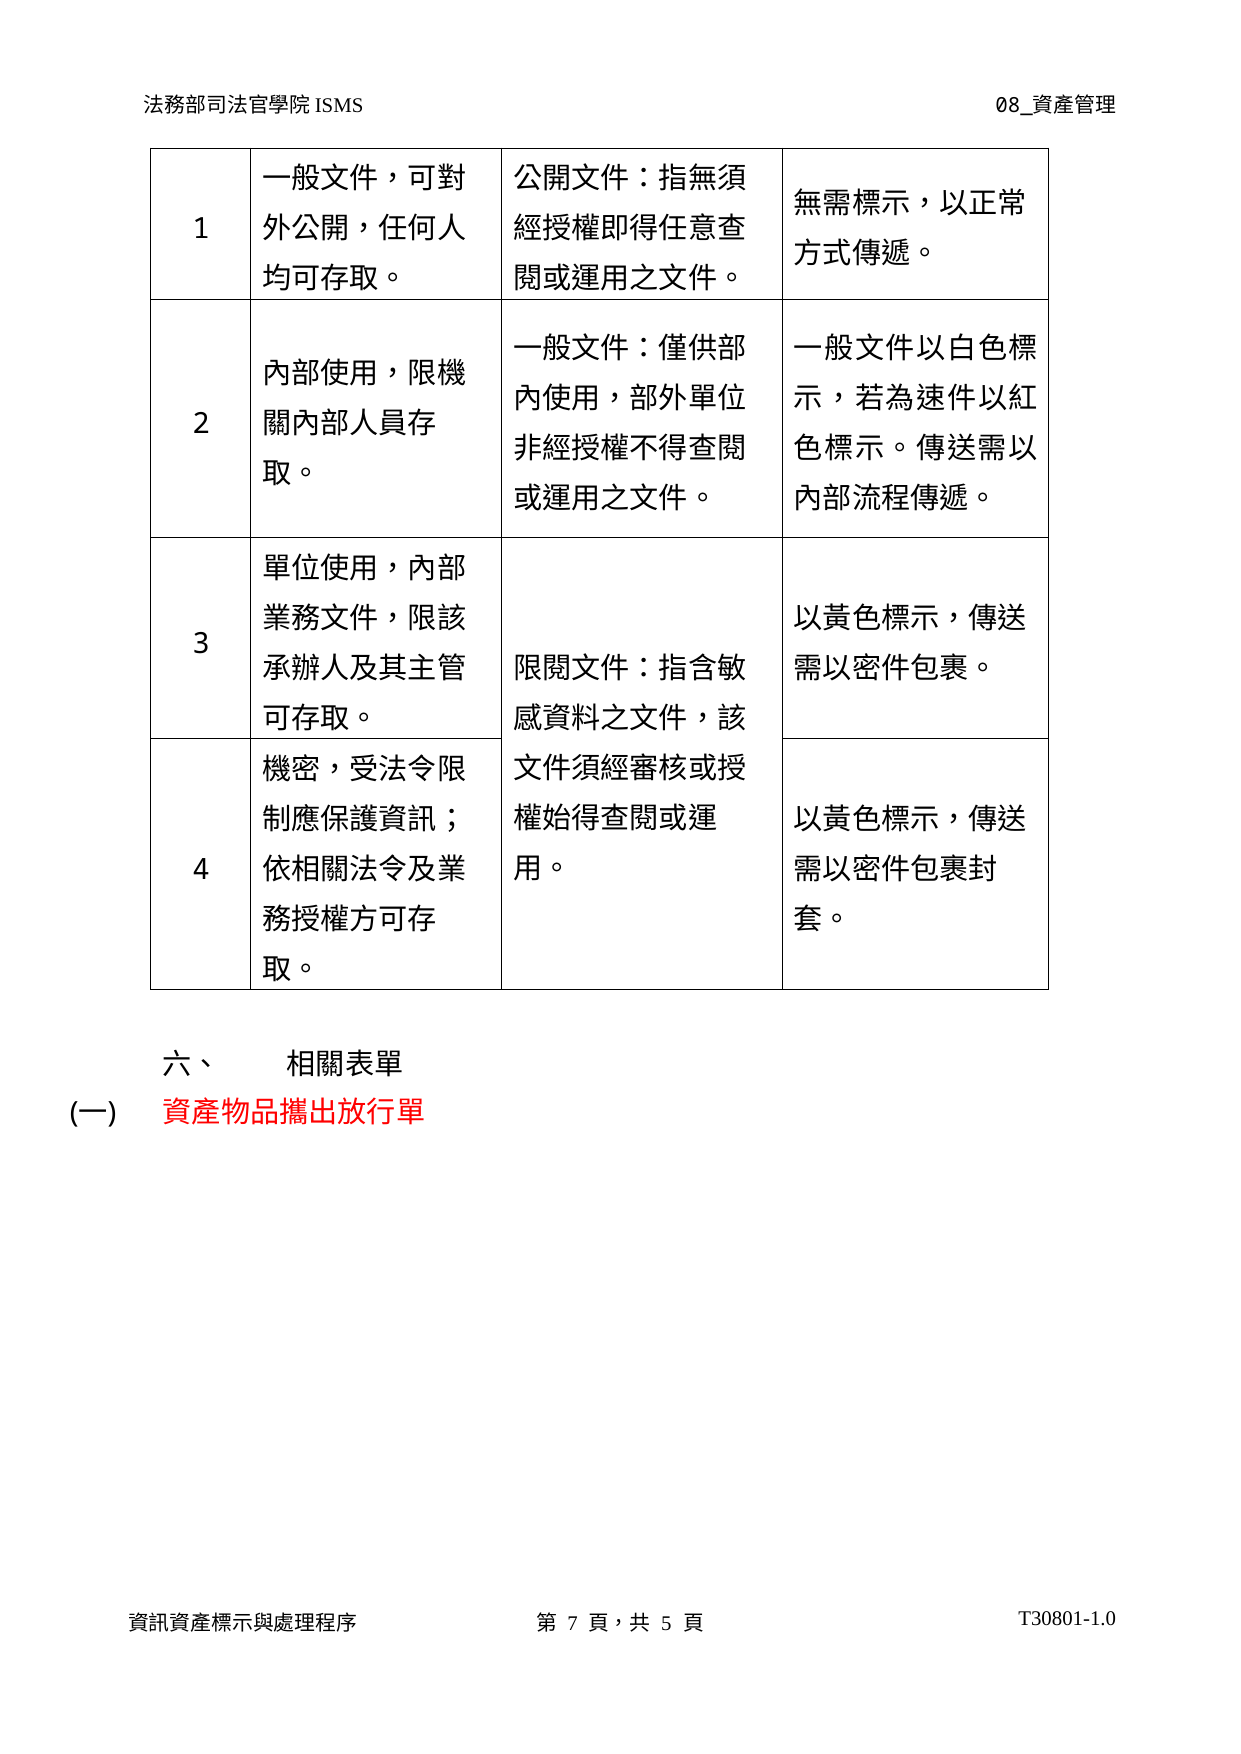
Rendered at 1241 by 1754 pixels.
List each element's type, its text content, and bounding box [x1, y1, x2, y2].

table_cell 機密，受法令限制應保護資訊；依相關法令及業務授權方可存取。 [251, 739, 501, 989]
table_cell 無需標示，以正常方式傳遞。 [783, 149, 1048, 299]
table_cell 一般文件以白色標示，若為速件以紅色標示。傳送需以內部流程傳遞。 [783, 300, 1048, 537]
table_cell 內部使用，限機關內部人員存取。 [251, 300, 501, 537]
table_cell 以黃色標示，傳送需以密件包裹封套。 [783, 739, 1048, 989]
table_cell 2 [151, 300, 250, 537]
table_cell 4 [151, 739, 250, 989]
table_cell 3 [151, 538, 250, 738]
table_cell 一般文件，可對外公開，任何人均可存取。 [251, 149, 501, 299]
table_cell 限閱文件：指含敏感資料之文件，該文件須經審核或授權始得查閱或運用。 [502, 538, 782, 989]
table_cell 單位使用，內部業務文件，限該承辦人及其主管可存取。 [251, 538, 501, 738]
list 相關表單 [162, 1040, 1092, 1083]
table_cell 1 [151, 149, 250, 299]
table_cell 一般文件：僅供部內使用，部外單位非經授權不得查閱或運用之文件。 [502, 300, 782, 537]
list 資產物品攜出放行單 [69, 1083, 1092, 1133]
table_cell 公開文件：指無須經授權即得任意查閱或運用之文件。 [502, 149, 782, 299]
table_cell 以黃色標示，傳送需以密件包裹。 [783, 538, 1048, 738]
